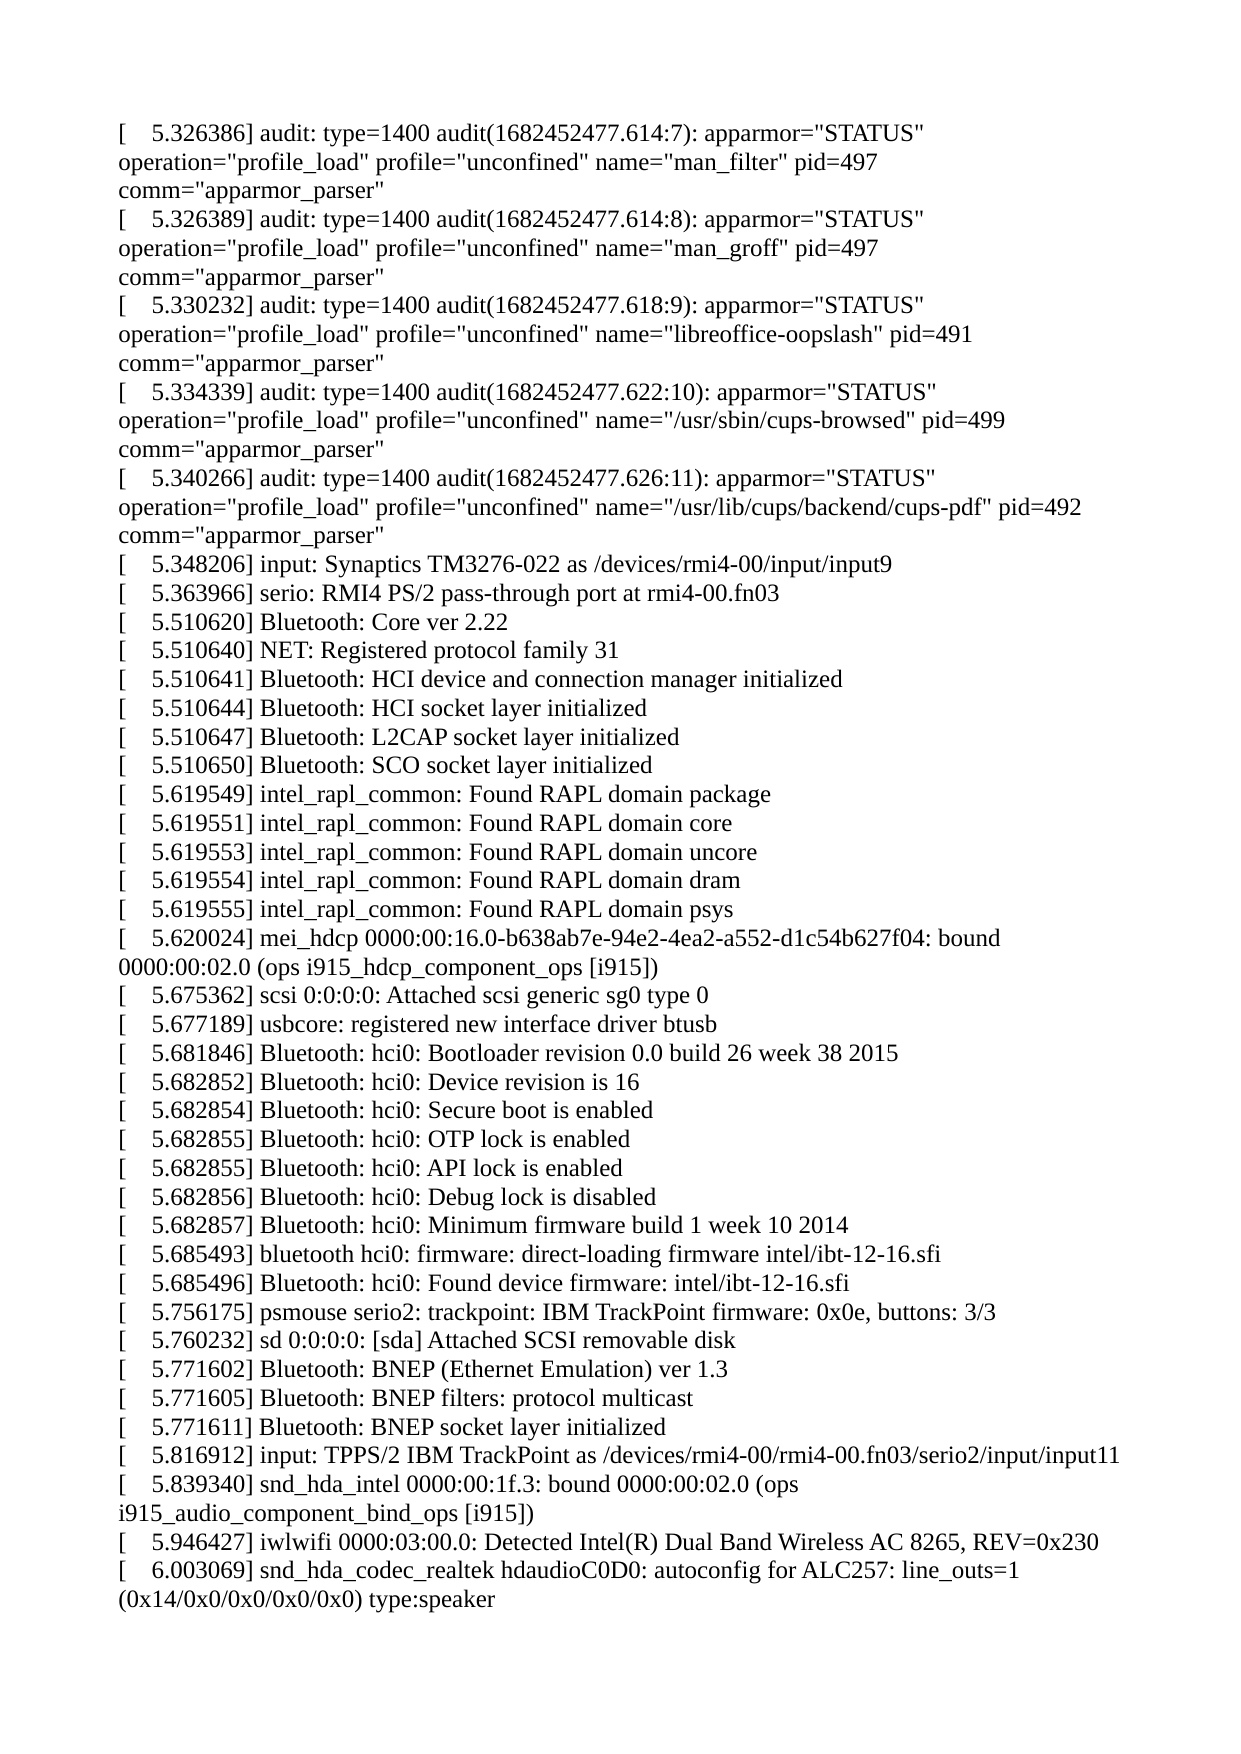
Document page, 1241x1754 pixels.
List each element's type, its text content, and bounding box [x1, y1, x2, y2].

text [ 5.675362] scsi 0:0:0:0: Attached scsi generic sg0 type 0 [118, 981, 1122, 1009]
text [ 5.620024] mei_hdcp 0000:00:16.0-b638ab7e-94e2-4ea2-a552-d1c54b627f04: bound 0000:00:02.0 (ops i915_hdcp_component_ops [i915]) [118, 923, 1122, 981]
text [ 5.348206] input: Synaptics TM3276-022 as /devices/rmi4-00/input/input9 [118, 549, 1122, 578]
text [ 5.326386] audit: type=1400 audit(1682452477.614:7): apparmor="STATUS" operation="profile_load" profile="unconfined" name="man_filter" pid=497 comm="apparmor_parser" [118, 118, 1122, 204]
text [ 5.946427] iwlwifi 0000:03:00.0: Detected Intel(R) Dual Band Wireless AC 8265, REV=0x230 [118, 1527, 1122, 1556]
text [ 5.685496] Bluetooth: hci0: Found device firmware: intel/ibt-12-16.sfi [118, 1268, 1122, 1297]
text [ 5.682856] Bluetooth: hci0: Debug lock is disabled [118, 1182, 1122, 1211]
text [ 5.816912] input: TPPS/2 IBM TrackPoint as /devices/rmi4-00/rmi4-00.fn03/serio2/input/input11 [118, 1441, 1122, 1469]
text [ 5.619553] intel_rapl_common: Found RAPL domain uncore [118, 837, 1122, 866]
text [ 5.681846] Bluetooth: hci0: Bootloader revision 0.0 build 26 week 38 2015 [118, 1038, 1122, 1067]
text [ 5.771602] Bluetooth: BNEP (Ethernet Emulation) ver 1.3 [118, 1354, 1122, 1383]
text [ 5.682855] Bluetooth: hci0: API lock is enabled [118, 1153, 1122, 1182]
text [ 5.756175] psmouse serio2: trackpoint: IBM TrackPoint firmware: 0x0e, buttons: 3/3 [118, 1297, 1122, 1326]
text [ 5.510650] Bluetooth: SCO socket layer initialized [118, 751, 1122, 779]
text [ 5.682852] Bluetooth: hci0: Device revision is 16 [118, 1067, 1122, 1096]
text [ 5.326389] audit: type=1400 audit(1682452477.614:8): apparmor="STATUS" operation="profile_load" profile="unconfined" name="man_groff" pid=497 comm="apparmor_parser" [118, 204, 1122, 291]
text [ 5.334339] audit: type=1400 audit(1682452477.622:10): apparmor="STATUS" operation="profile_load" profile="unconfined" name="/usr/sbin/cups-browsed" pid=499 comm="apparmor_parser" [118, 377, 1122, 463]
text [ 5.682855] Bluetooth: hci0: OTP lock is enabled [118, 1124, 1122, 1153]
text [ 5.510647] Bluetooth: L2CAP socket layer initialized [118, 722, 1122, 751]
text [ 5.619551] intel_rapl_common: Found RAPL domain core [118, 808, 1122, 837]
text [ 5.682854] Bluetooth: hci0: Secure boot is enabled [118, 1096, 1122, 1124]
text [ 5.510640] NET: Registered protocol family 31 [118, 636, 1122, 664]
text [ 5.510641] Bluetooth: HCI device and connection manager initialized [118, 664, 1122, 693]
text [ 5.677189] usbcore: registered new interface driver btusb [118, 1009, 1122, 1038]
text [ 5.363966] serio: RMI4 PS/2 pass-through port at rmi4-00.fn03 [118, 578, 1122, 607]
text [ 6.003069] snd_hda_codec_realtek hdaudioC0D0: autoconfig for ALC257: line_outs=1 (0x14/0x0/0x0/0x0/0x0) type:speaker [118, 1556, 1122, 1613]
text [ 5.619555] intel_rapl_common: Found RAPL domain psys [118, 894, 1122, 923]
text [ 5.771611] Bluetooth: BNEP socket layer initialized [118, 1412, 1122, 1441]
text [ 5.682857] Bluetooth: hci0: Minimum firmware build 1 week 10 2014 [118, 1211, 1122, 1239]
text [ 5.340266] audit: type=1400 audit(1682452477.626:11): apparmor="STATUS" operation="profile_load" profile="unconfined" name="/usr/lib/cups/backend/cups-pdf" pid=492 comm="apparmor_parser" [118, 463, 1122, 549]
text [ 5.839340] snd_hda_intel 0000:00:1f.3: bound 0000:00:02.0 (ops i915_audio_component_bind_ops [i915]) [118, 1469, 1122, 1527]
text [ 5.510620] Bluetooth: Core ver 2.22 [118, 607, 1122, 636]
text [ 5.685493] bluetooth hci0: firmware: direct-loading firmware intel/ibt-12-16.sfi [118, 1239, 1122, 1268]
text [ 5.330232] audit: type=1400 audit(1682452477.618:9): apparmor="STATUS" operation="profile_load" profile="unconfined" name="libreoffice-oopslash" pid=491 comm="apparmor_parser" [118, 291, 1122, 377]
text [ 5.619554] intel_rapl_common: Found RAPL domain dram [118, 866, 1122, 894]
text [ 5.760232] sd 0:0:0:0: [sda] Attached SCSI removable disk [118, 1326, 1122, 1354]
text [ 5.771605] Bluetooth: BNEP filters: protocol multicast [118, 1383, 1122, 1412]
text [ 5.619549] intel_rapl_common: Found RAPL domain package [118, 779, 1122, 808]
text [ 5.510644] Bluetooth: HCI socket layer initialized [118, 693, 1122, 722]
